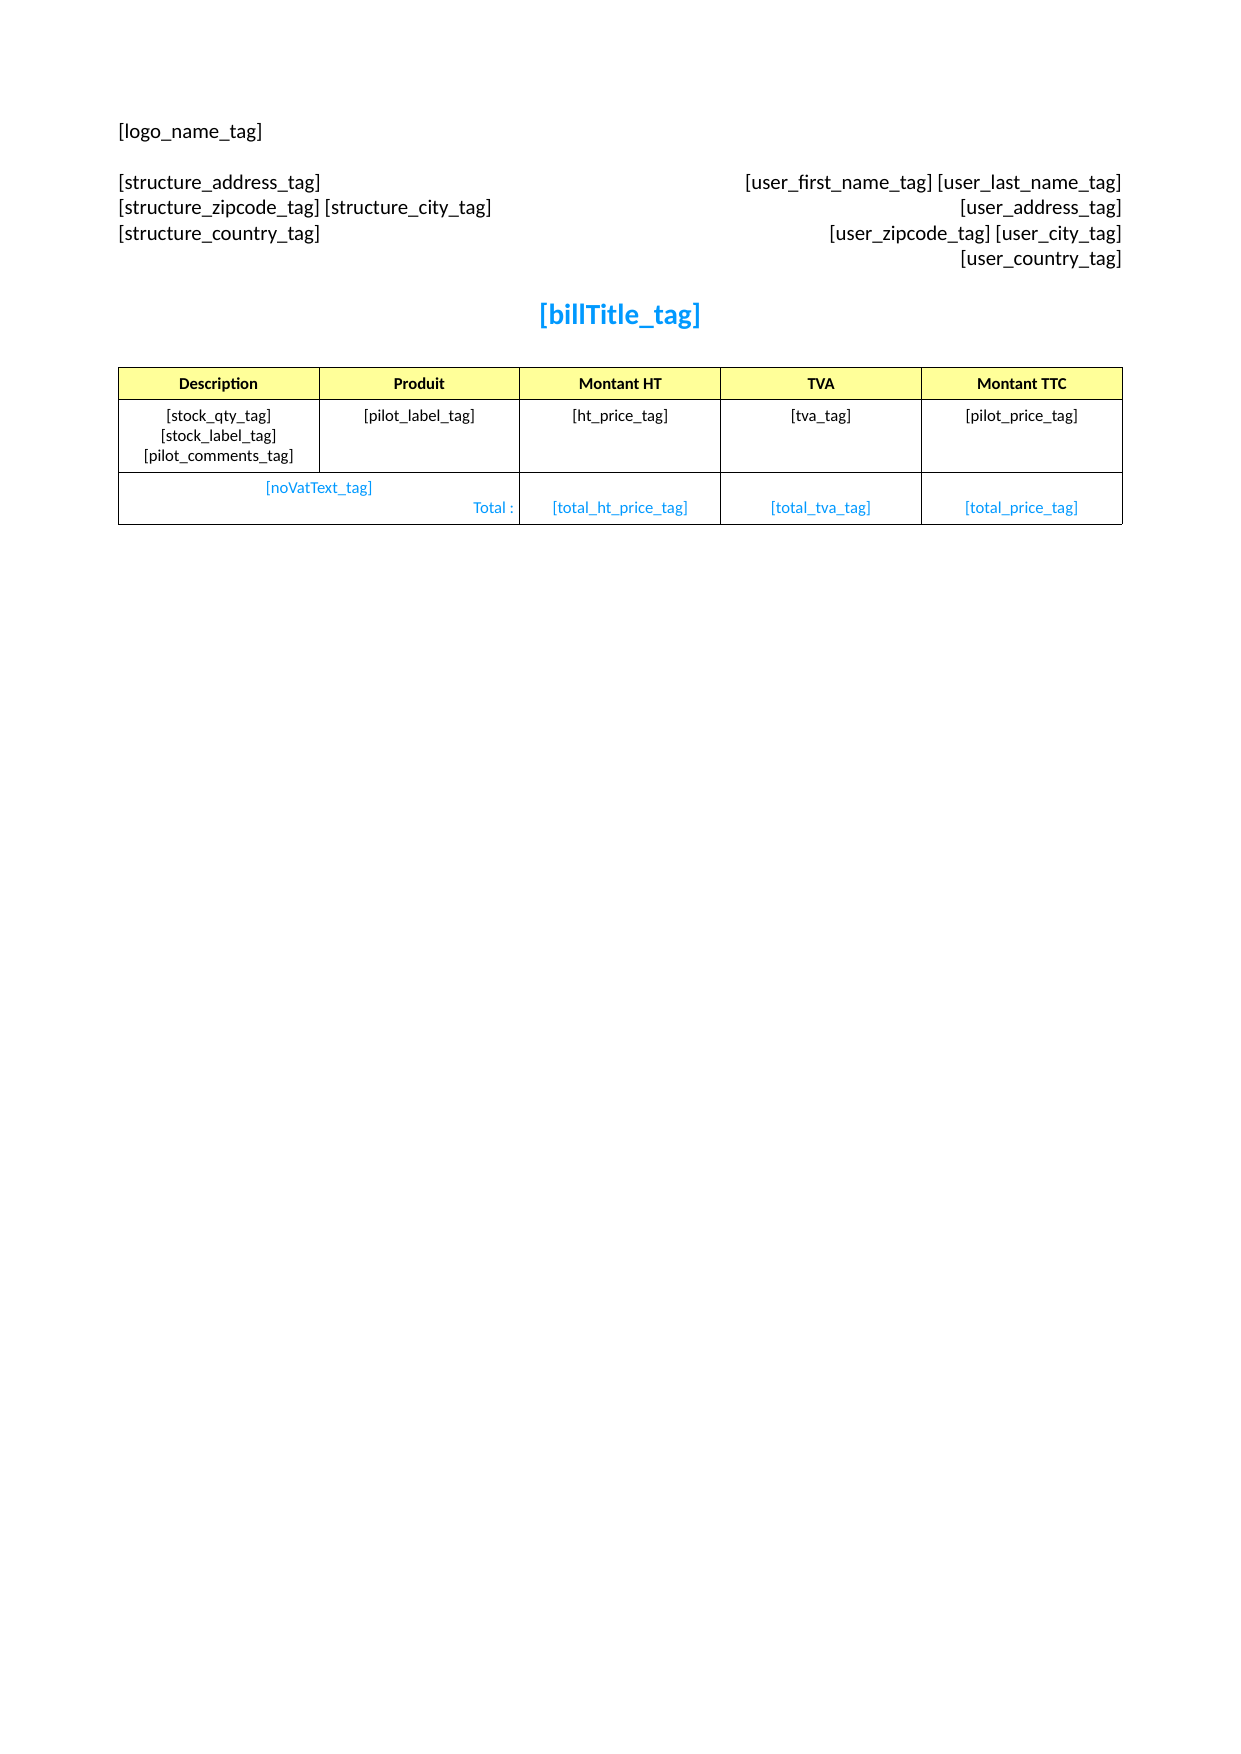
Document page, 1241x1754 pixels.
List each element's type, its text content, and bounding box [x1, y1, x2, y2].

table_header Produit [320, 368, 519, 399]
table_cell [stock_qty_tag][stock_label_tag] [pilot_comments_tag] [119, 400, 319, 472]
text [user_address_tag] [620, 194, 1122, 220]
text [structure_country_tag] [118, 220, 620, 245]
table_cell [total_tva_tag] [721, 473, 921, 524]
table_header Montant TTC [922, 368, 1122, 399]
text [structure_zipcode_tag] [structure_city_tag] [118, 194, 620, 220]
table_header TVA [721, 368, 921, 399]
text [user_country_tag] [620, 245, 1122, 271]
text [structure_address_tag] [118, 169, 620, 194]
table_cell [total_ht_price_tag] [520, 473, 720, 524]
table_header Description [119, 368, 319, 399]
table_cell [pilot_label_tag] [320, 400, 519, 472]
table_cell [pilot_price_tag] [922, 400, 1122, 472]
table_header Montant HT [520, 368, 720, 399]
table_cell [ht_price_tag] [520, 400, 720, 472]
text [user_first_name_tag] [user_last_name_tag] [620, 169, 1122, 194]
text [billTitle_tag] [118, 296, 1122, 332]
text [logo_name_tag] [118, 118, 1122, 143]
text [user_zipcode_tag] [user_city_tag] [620, 220, 1122, 245]
table_cell [total_price_tag] [922, 473, 1122, 524]
table_cell [tva_tag] [721, 400, 921, 472]
table_cell [noVatText_tag] Total : [119, 473, 519, 524]
